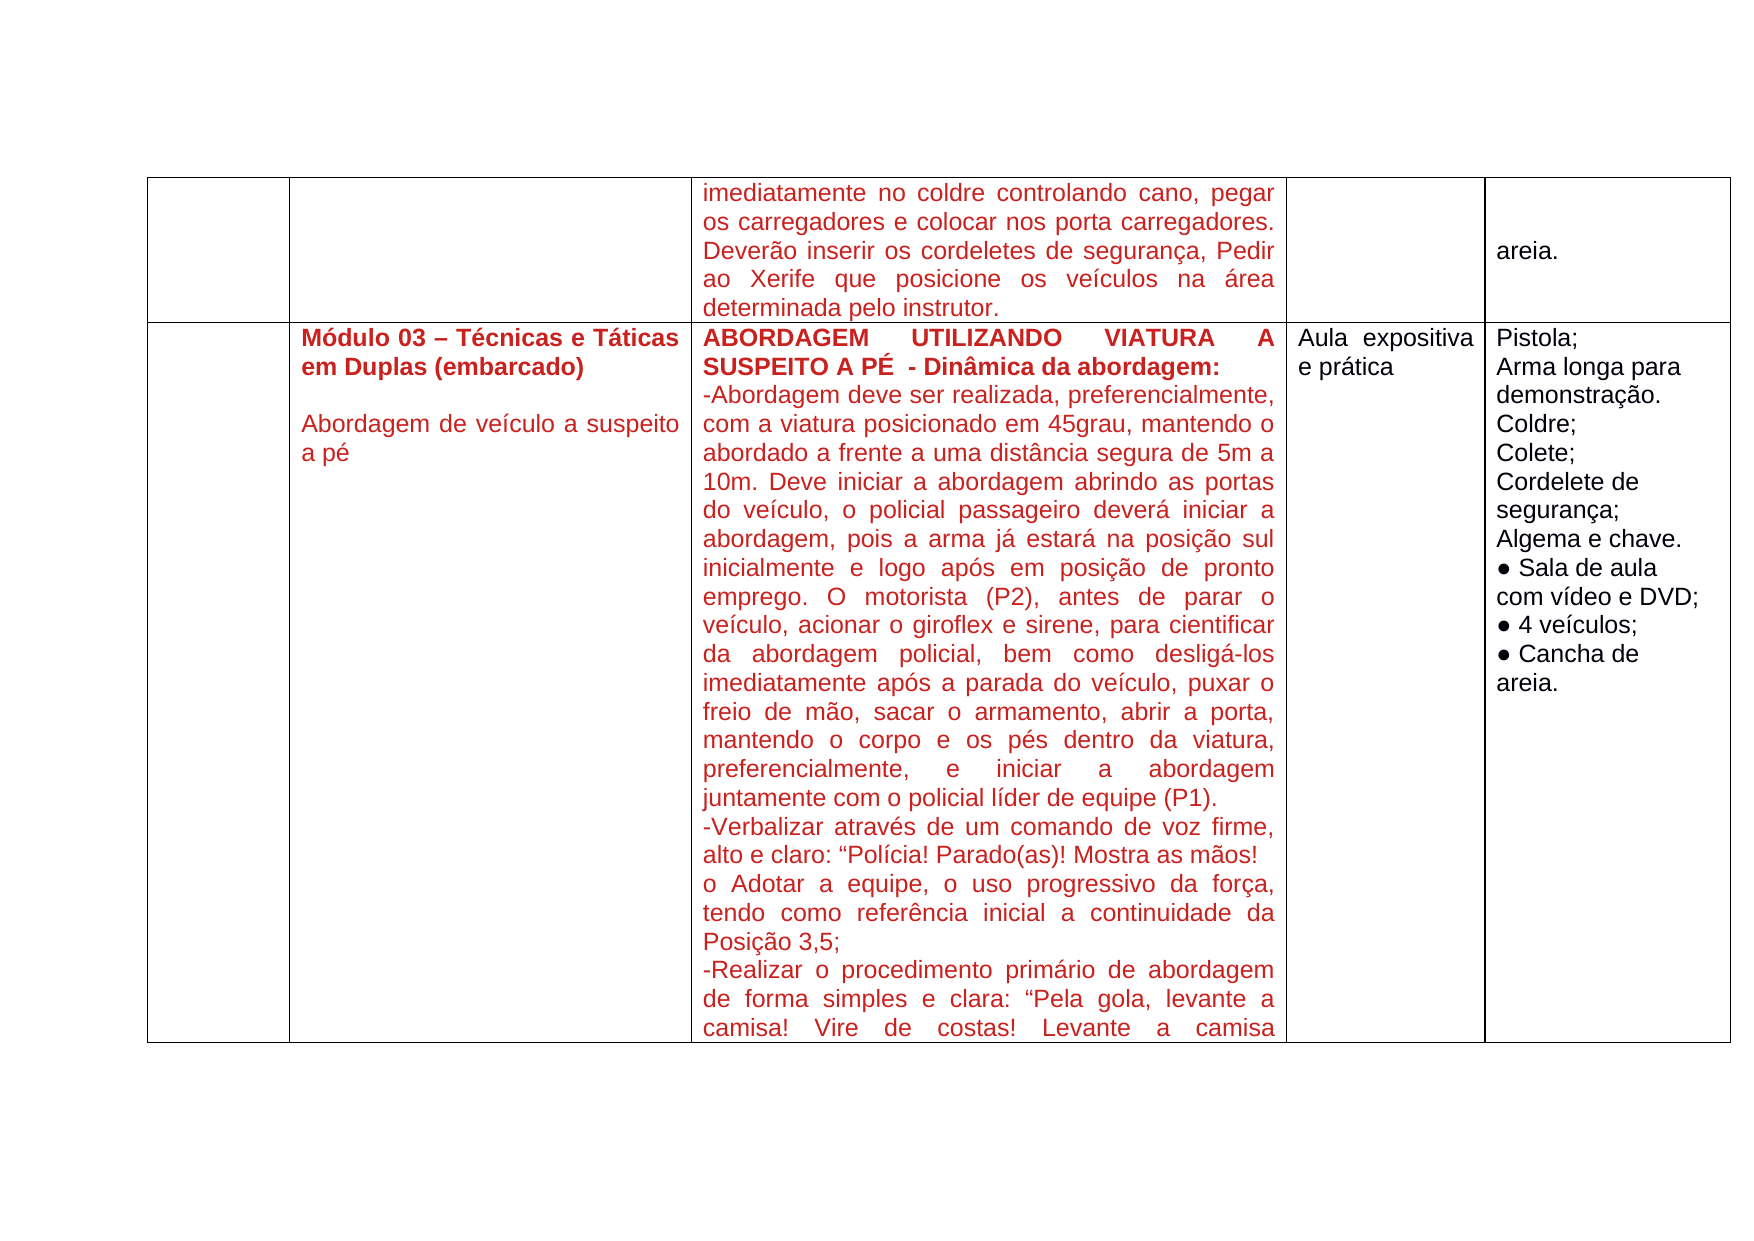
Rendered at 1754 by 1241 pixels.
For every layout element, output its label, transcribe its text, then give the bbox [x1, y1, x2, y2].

table_cell Pistola; Arma longa para demonstração. Coldre; Colete; Cordelete de segurança; Algema e chave. ● Sala de aula com vídeo e DVD; ● 4 veículos; ● Cancha de areia. [1486, 323, 1730, 1042]
table_cell ABORDAGEM UTILIZANDO VIATURA A SUSPEITO A PÉ - Dinâmica da abordagem: -Abordagem deve ser realizada, preferencialmente, com a viatura posicionado em 45grau, mantendo o abordado a frente a uma distância segura de 5m a 10m. Deve iniciar a abordagem abrindo as portas do veículo, o policial passageiro deverá iniciar a abordagem, pois a arma já estará na posição sul inicialmente e logo após em posição de pronto emprego. O motorista (P2), antes de parar o veículo, acionar o giroflex e sirene, para cientificar da abordagem policial, bem como desligá-los imediatamente após a parada do veículo, puxar o freio de mão, sacar o armamento, abrir a porta, mantendo o corpo e os pés dentro da viatura, preferencialmente, e iniciar a abordagem juntamente com o policial líder de equipe (P1). -Verbalizar através de um comando de voz firme, alto e claro: “Polícia! Parado(as)! Mostra as mãos! o Adotar a equipe, o uso progressivo da força, tendo como referência inicial a continuidade da Posição 3,5; -Realizar o procedimento primário de abordagem de forma simples e clara: “Pela gola, levante a camisa! Vire de costas! Levante a camisa [692, 323, 1286, 1042]
table_cell [148, 323, 289, 1042]
table_cell imediatamente no coldre controlando cano, pegar os carregadores e colocar nos porta carregadores. Deverão inserir os cordeletes de segurança, Pedir ao Xerife que posicione os veículos na área determinada pelo instrutor. [692, 178, 1286, 322]
table_cell [1287, 178, 1484, 322]
table_cell areia. [1486, 178, 1730, 322]
table_cell Aula expositiva e prática [1287, 323, 1484, 1042]
table_cell [290, 178, 691, 322]
table_cell Módulo 03 – Técnicas e Táticas em Duplas (embarcado) Abordagem de veículo a suspeito a pé [290, 323, 691, 1042]
table_cell [148, 178, 289, 322]
